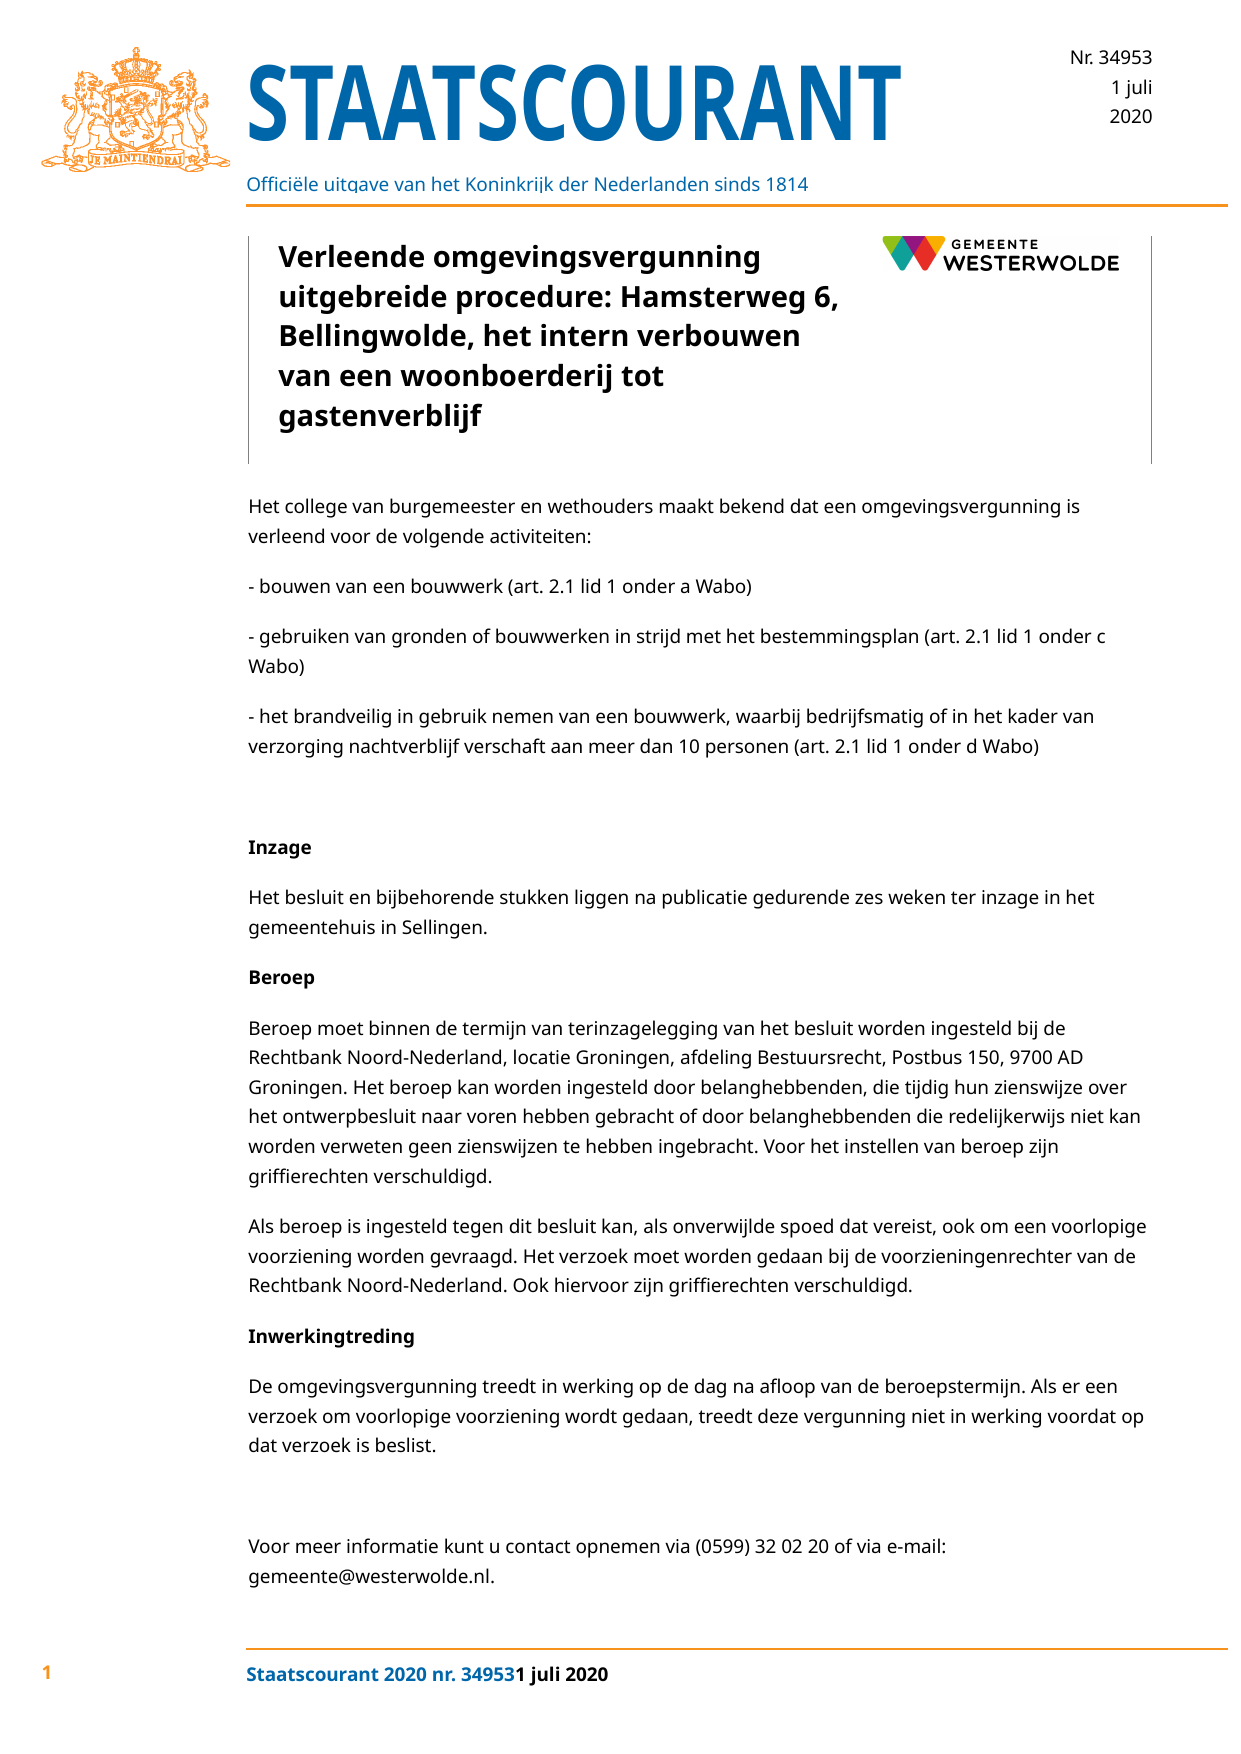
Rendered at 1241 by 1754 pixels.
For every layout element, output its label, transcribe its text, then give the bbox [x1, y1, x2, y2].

table_header [850, 236, 1151, 464]
text De omgevingsvergunning treedt in werking op de dag na afloop van de beroepstermijn. Als er een verzoek om voorlopige voorziening wordt gedaan, treedt deze vergunning niet in werking voordat op dat verzoek is beslist. [248, 1373, 1152, 1458]
text - bouwen van een bouwwerk (art. 2.1 lid 1 onder a Wabo) [248, 573, 1152, 599]
text Beroep moet binnen de termijn van terinzagelegging van het besluit worden ingesteld bij de Rechtbank Noord-Nederland, locatie Groningen, afdeling Bestuursrecht, Postbus 150, 9700 AD Groningen. Het beroep kan worden ingesteld door belanghebbenden, die tijdig hun zienswijze over het ontwerpbesluit naar voren hebben gebracht of door belanghebbenden die redelijkerwijs niet kan worden verweten geen zienswijzen te hebben ingebracht. Voor het instellen van beroep zijn griffierechten verschuldigd. [248, 1015, 1152, 1189]
text Als beroep is ingesteld tegen dit besluit kan, als onverwijlde spoed dat vereist, ook om een voorlopige voorziening worden gevraagd. Het verzoek moet worden gedaan bij de voorzieningenrechter van de Rechtbank Noord-Nederland. Ook hiervoor zijn griffierechten verschuldigd. [248, 1213, 1152, 1298]
text Beroep [248, 964, 1152, 990]
text - het brandveilig in gebruik nemen van een bouwwerk, waarbij bedrijfsmatig of in het kader van verzorging nachtverblijf verschaft aan meer dan 10 personen (art. 2.1 lid 1 onder d Wabo) [248, 704, 1152, 759]
text - gebruiken van gronden of bouwwerken in strijd met het bestemmingsplan (art. 2.1 lid 1 onder c Wabo) [248, 624, 1152, 679]
table_header Verleende omgevingsvergunning uitgebreide procedure: Hamsterweg 6, Bellingwolde, het intern verbouwen van een woonboerderij tot gastenverblijf [249, 236, 850, 464]
text Inzage [248, 834, 1152, 860]
text Het college van burgemeester en wethouders maakt bekend dat een omgevingsvergunning is verleend voor de volgende activiteiten: [248, 493, 1152, 549]
text Het besluit en bijbehorende stukken liggen na publicatie gedurende zes weken ter inzage in het gemeentehuis in Sellingen. [248, 884, 1152, 940]
text Inwerkingtreding [248, 1323, 1152, 1349]
picture [882, 236, 1119, 271]
picture [41, 47, 231, 172]
text Voor meer informatie kunt u contact opnemen via (0599) 32 02 20 of via e-mail: gemeente@westerwolde.nl. [248, 1533, 1152, 1589]
